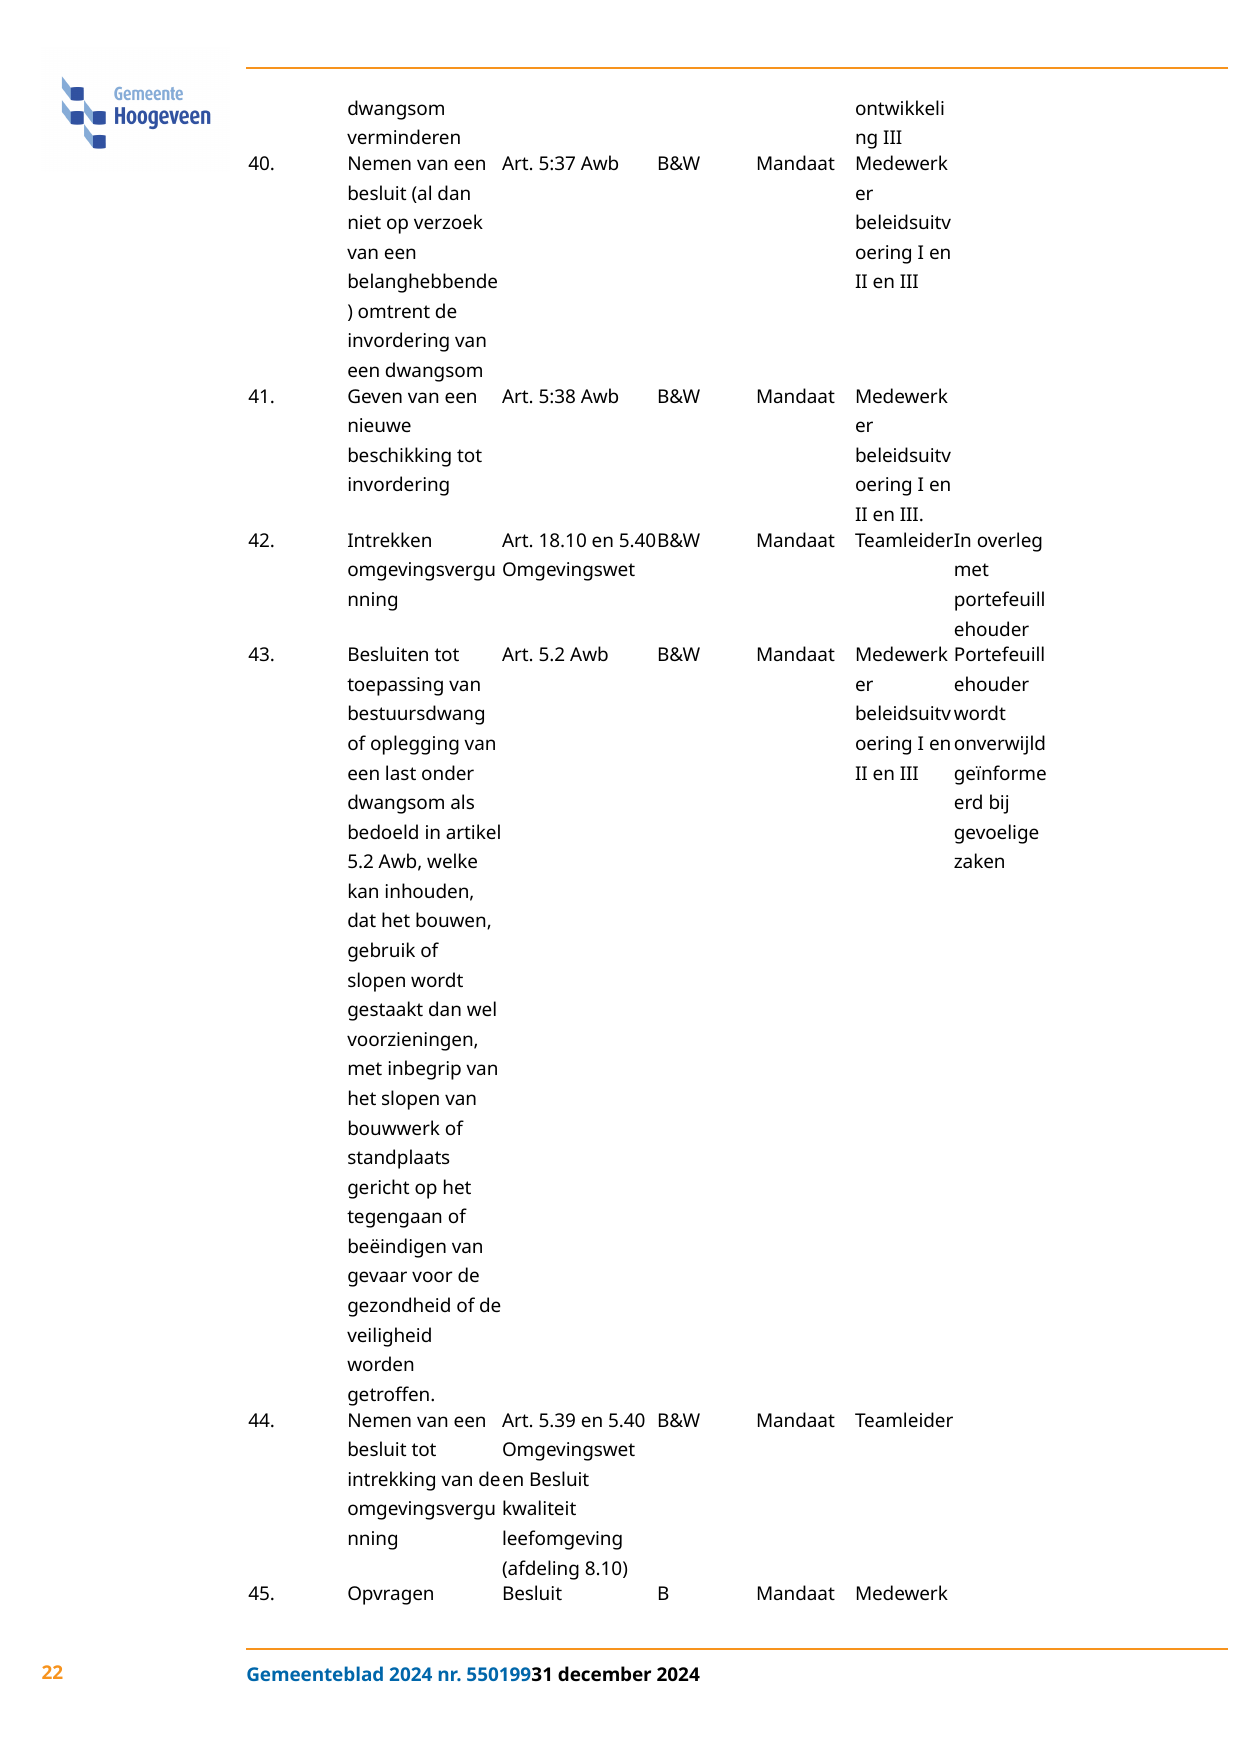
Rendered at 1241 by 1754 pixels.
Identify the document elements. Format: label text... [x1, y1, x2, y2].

table_cell B&W [657, 641, 756, 1407]
table_cell Art. 18.10 en 5.40 Omgevingswet [502, 527, 657, 641]
table_cell Art. 5:37 Awb [502, 150, 657, 383]
table_cell Geven van een nieuwe beschikking tot invordering [347, 383, 502, 527]
table_cell [954, 383, 1053, 527]
table_cell Nemen van een besluit (al dan niet op verzoek van een belanghebbende) omtrent de invordering van een dwangsom [347, 150, 502, 383]
table_cell Mandaat [756, 641, 855, 1407]
table_cell Medewerk [855, 1580, 954, 1606]
table_cell B&W [657, 150, 756, 383]
table_cell B&W [657, 527, 756, 641]
table_cell 41. [248, 383, 347, 527]
table_cell 40. [248, 150, 347, 383]
table_cell [248, 95, 347, 150]
table_cell Teamleider [855, 1407, 954, 1580]
table_cell Besluiten tot toepassing van bestuursdwang of oplegging van een last onder dwangsom als bedoeld in artikel 5.2 Awb, welke kan inhouden, dat het bouwen, gebruik of slopen wordt gestaakt dan wel voorzieningen, met inbegrip van het slopen van bouwwerk of standplaats gericht op het tegengaan of beëindigen van gevaar voor de gezondheid of de veiligheid worden getroffen. [347, 641, 502, 1407]
table_cell dwangsom verminderen [347, 95, 502, 150]
table_cell [1053, 150, 1152, 383]
table_cell Mandaat [756, 527, 855, 641]
table_cell Art. 5.39 en 5.40 Omgevingswet en Besluit kwaliteit leefomgeving (afdeling 8.10) [502, 1407, 657, 1580]
table_cell Opvragen [347, 1580, 502, 1606]
table_cell Portefeuillehouder wordt onverwijld geïnformeerd bij gevoelige zaken [954, 641, 1053, 1407]
table_cell Medewerker beleidsuitvoering I en II en III [855, 150, 954, 383]
table_cell 42. [248, 527, 347, 641]
table_cell [1053, 1407, 1152, 1580]
table_cell Besluit [502, 1580, 657, 1606]
table_cell [1053, 383, 1152, 527]
table_cell 45. [248, 1580, 347, 1606]
table_cell In overleg met portefeuillehouder [954, 527, 1053, 641]
table_cell Teamleider [855, 527, 954, 641]
table_cell [954, 150, 1053, 383]
table_cell Mandaat [756, 1407, 855, 1580]
picture [41, 47, 231, 172]
table_cell Nemen van een besluit tot intrekking van de omgevingsvergunning [347, 1407, 502, 1580]
table_cell Art. 5.2 Awb [502, 641, 657, 1407]
table_cell Medewerker beleidsuitvoering I en II en III. [855, 383, 954, 527]
table_cell B&W [657, 1407, 756, 1580]
table_cell Intrekken omgevingsvergunning [347, 527, 502, 641]
table_cell [502, 95, 657, 150]
table_cell [954, 95, 1053, 150]
table_cell [954, 1580, 1053, 1606]
table_cell B&W [657, 383, 756, 527]
table_cell Mandaat [756, 383, 855, 527]
table_cell Mandaat [756, 150, 855, 383]
table_cell [756, 95, 855, 150]
table_cell ontwikkeling III [855, 95, 954, 150]
table_cell [954, 1407, 1053, 1580]
table_cell [1053, 641, 1152, 1407]
table_cell [1053, 527, 1152, 641]
table_cell 43. [248, 641, 347, 1407]
table_cell Medewerker beleidsuitvoering I en II en III [855, 641, 954, 1407]
table_cell [657, 95, 756, 150]
table_cell 44. [248, 1407, 347, 1580]
table_cell Art. 5:38 Awb [502, 383, 657, 527]
table_cell [1053, 95, 1152, 150]
table_cell B [657, 1580, 756, 1606]
table_cell [1053, 1580, 1152, 1606]
table_cell Mandaat [756, 1580, 855, 1606]
